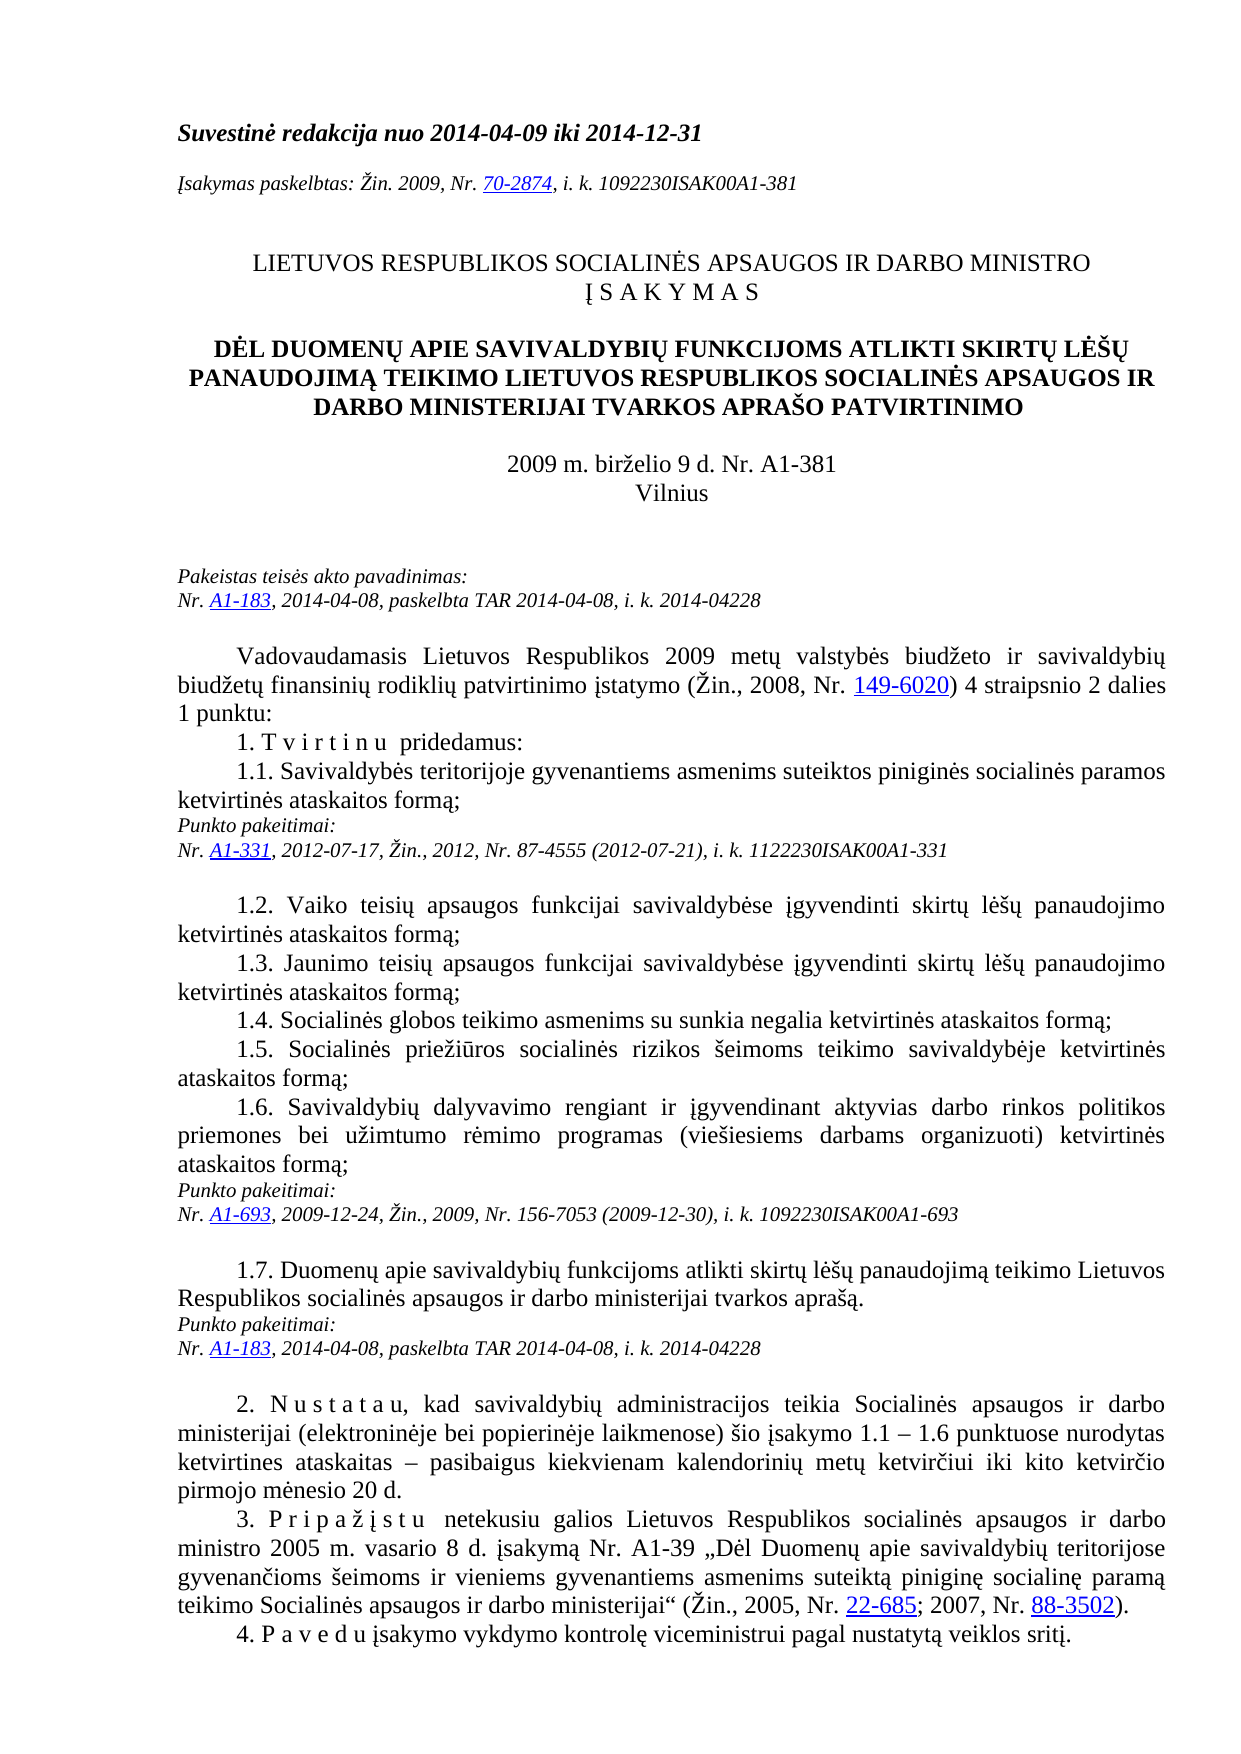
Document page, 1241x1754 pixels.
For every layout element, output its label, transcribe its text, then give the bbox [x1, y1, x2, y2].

text LIETUVOS RESPUBLIKOS SOCIALINĖS APSAUGOS IR DARBO MINISTRO [177, 248, 1166, 277]
text Punkto pakeitimai: [177, 1178, 1166, 1202]
text Punkto pakeitimai: [177, 1312, 1166, 1336]
text Nr. A1-331, 2012-07-17, Žin., 2012, Nr. 87-4555 (2012-07-21), i. k. 1122230ISAK00A1-331 [177, 837, 1166, 862]
text 1.3. Jaunimo teisių apsaugos funkcijai savivaldybėse įgyvendinti skirtų lėšų panaudojimo ketvirtinės ataskaitos formą; [177, 948, 1166, 1005]
text ĮSAKYMAS [177, 277, 1166, 305]
text 1.6. Savivaldybių dalyvavimo rengiant ir įgyvendinant aktyvias darbo rinkos politikos priemones bei užimtumo rėmimo programas (viešiesiems darbams organizuoti) ketvirtinės ataskaitos formą; [177, 1092, 1166, 1178]
text Įsakymas paskelbtas: Žin. 2009, Nr. 70-2874, i. k. 1092230ISAK00A1-381 [177, 171, 1166, 195]
text 1.7. Duomenų apie savivaldybių funkcijoms atlikti skirtų lėšų panaudojimą teikimo Lietuvos Respublikos socialinės apsaugos ir darbo ministerijai tvarkos aprašą. [177, 1255, 1166, 1312]
text Nr. A1-183, 2014-04-08, paskelbta TAR 2014-04-08, i. k. 2014-04228 [177, 1336, 1166, 1360]
text 4. P a v e d u įsakymo vykdymo kontrolę viceministrui pagal nustatytą veiklos sritį. [177, 1619, 1166, 1648]
text Punkto pakeitimai: [177, 813, 1166, 837]
text 2009 m. birželio 9 d. Nr. A1-381 [177, 449, 1166, 478]
text 2. Nustatau, kad savivaldybių administracijos teikia Socialinės apsaugos ir darbo ministerijai (elektroninėje bei popierinėje laikmenose) šio įsakymo 1.1 – 1.6 punktuose nurodytas ketvirtines ataskaitas – pasibaigus kiekvienam kalendorinių metų ketvirčiui iki kito ketvirčio pirmojo mėnesio 20 d. [177, 1389, 1166, 1504]
text 3. Pripažįstu netekusiu galios Lietuvos Respublikos socialinės apsaugos ir darbo ministro 2005 m. vasario 8 d. įsakymą Nr. A1-39 „Dėl Duomenų apie savivaldybių teritorijose gyvenančioms šeimoms ir vieniems gyvenantiems asmenims suteiktą piniginę socialinę paramą teikimo Socialinės apsaugos ir darbo ministerijai“ (Žin., 2005, Nr. 22-685; 2007, Nr. 88-3502). [177, 1504, 1166, 1619]
text 1.5. Socialinės priežiūros socialinės rizikos šeimoms teikimo savivaldybėje ketvirtinės ataskaitos formą; [177, 1034, 1166, 1092]
text 1.4. Socialinės globos teikimo asmenims su sunkia negalia ketvirtinės ataskaitos formą; [177, 1005, 1166, 1034]
text 1.1. Savivaldybės teritorijoje gyvenantiems asmenims suteiktos piniginės socialinės paramos ketvirtinės ataskaitos formą; [177, 756, 1166, 813]
text DĖL DUOMENŲ APIE SAVIVALDYBIŲ FUNKCIJOMS ATLIKTI SKIRTŲ LĖŠŲ PANAUDOJIMĄ TEIKIMO LIETUVOS RESPUBLIKOS SOCIALINĖS APSAUGOS IR DARBO MINISTERIJAI TVARKOS APRAŠO PATVIRTINIMO [177, 334, 1166, 420]
text Nr. A1-183, 2014-04-08, paskelbta TAR 2014-04-08, i. k. 2014-04228 [177, 588, 1166, 612]
text Vilnius [177, 478, 1166, 507]
text Suvestinė redakcija nuo 2014-04-09 iki 2014-12-31 [177, 118, 1166, 147]
text 1. Tvirtinu pridedamus: [177, 727, 1166, 756]
text Pakeistas teisės akto pavadinimas: [177, 564, 1166, 588]
text Nr. A1-693, 2009-12-24, Žin., 2009, Nr. 156-7053 (2009-12-30), i. k. 1092230ISAK00A1-693 [177, 1202, 1166, 1226]
text 1.2. Vaiko teisių apsaugos funkcijai savivaldybėse įgyvendinti skirtų lėšų panaudojimo ketvirtinės ataskaitos formą; [177, 890, 1166, 948]
text Vadovaudamasis Lietuvos Respublikos 2009 metų valstybės biudžeto ir savivaldybių biudžetų finansinių rodiklių patvirtinimo įstatymo (Žin., 2008, Nr. 149-6020) 4 straipsnio 2 dalies 1 punktu: [177, 641, 1166, 727]
